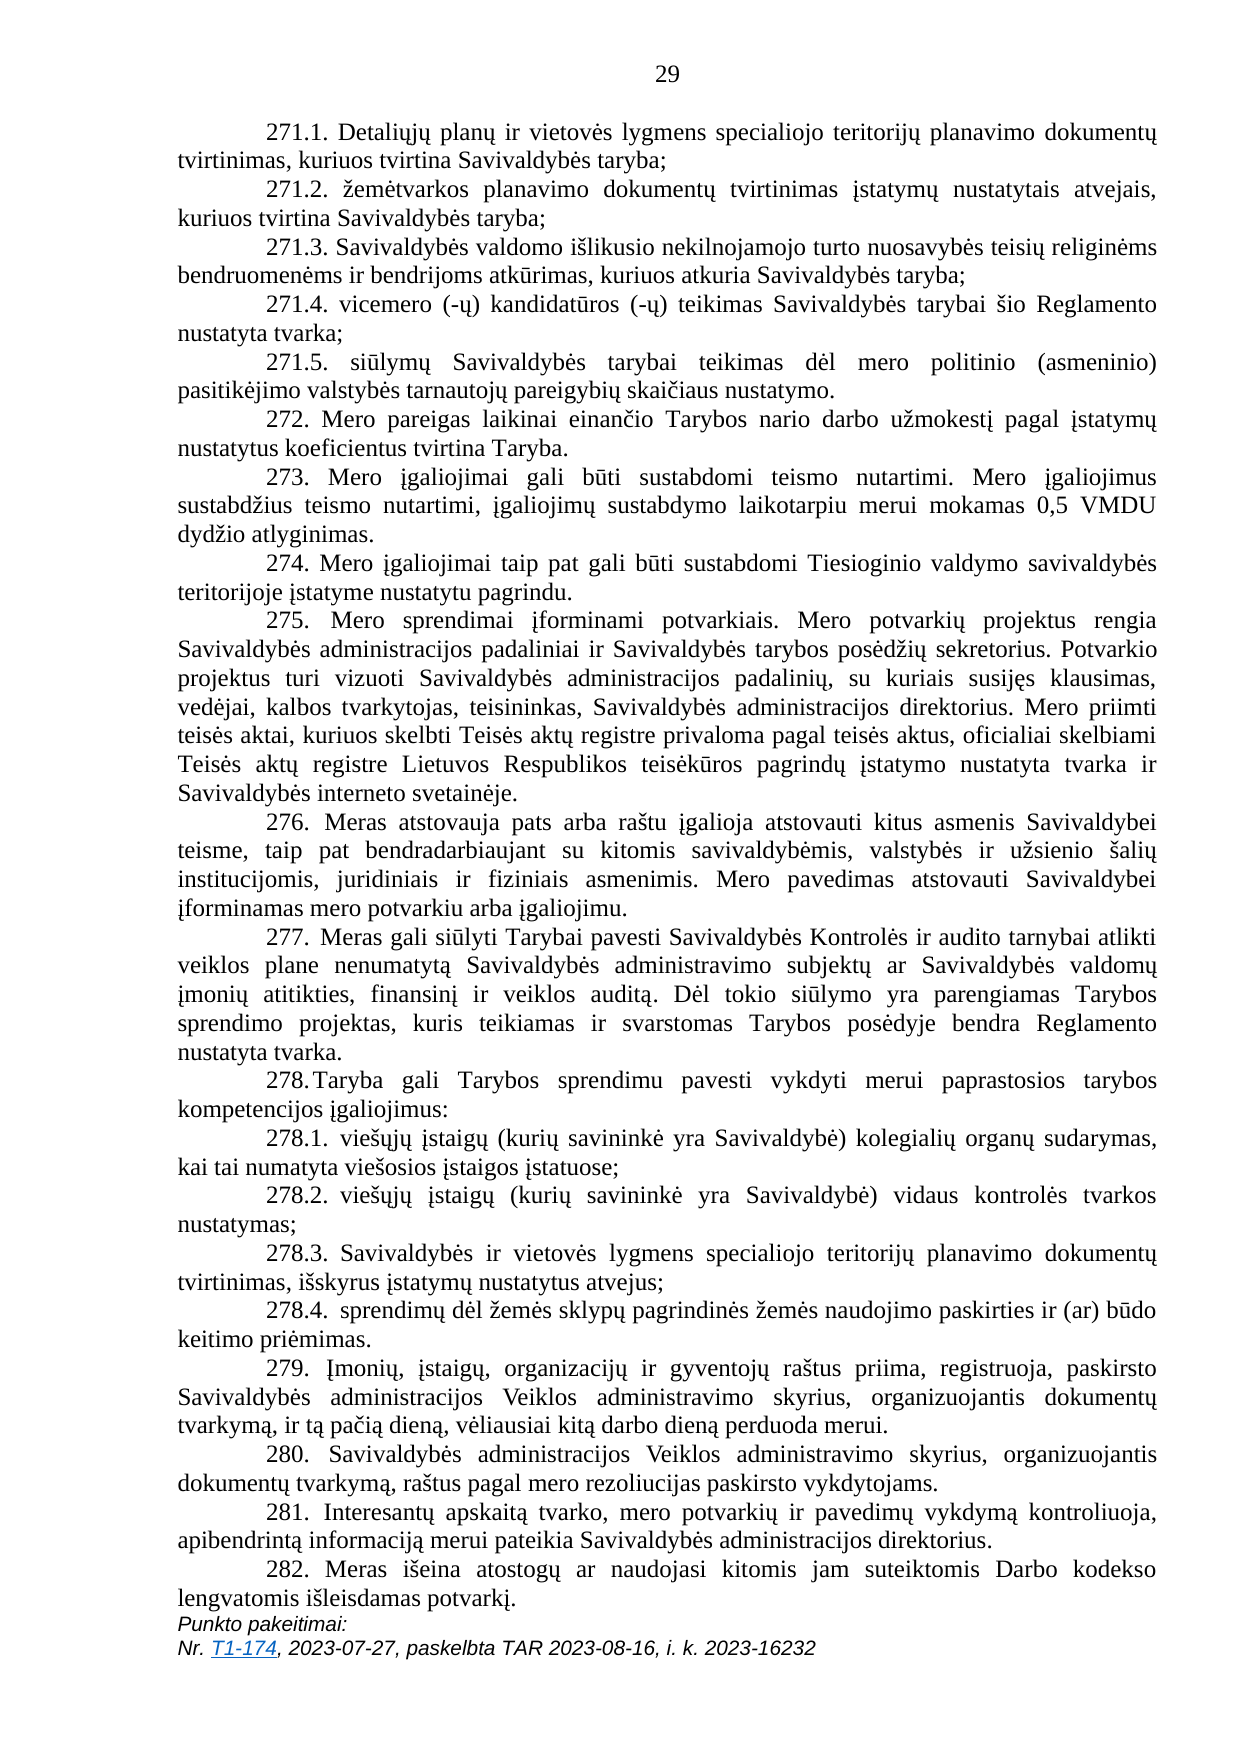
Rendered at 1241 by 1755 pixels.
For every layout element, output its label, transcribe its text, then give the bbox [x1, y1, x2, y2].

text 282. Meras išeina atostogų ar naudojasi kitomis jam suteiktomis Darbo kodekso lengvatomis išleisdamas potvarkį. [177, 1554, 1158, 1612]
text 278.2. viešųjų įstaigų (kurių savininkė yra Savivaldybė) vidaus kontrolės tvarkos nustatymas; [177, 1180, 1158, 1238]
text 271.4. vicemero (-ų) kandidatūros (-ų) teikimas Savivaldybės tarybai šio Reglamento nustatyta tvarka; [177, 289, 1158, 347]
text Nr. T1-174, 2023-07-27, paskelbta TAR 2023-08-16, i. k. 2023-16232 [177, 1636, 1158, 1659]
text 279. Įmonių, įstaigų, organizacijų ir gyventojų raštus priima, registruoja, paskirsto Savivaldybės administracijos Veiklos administravimo skyrius, organizuojantis dokumentų tvarkymą, ir tą pačią dieną, vėliausiai kitą darbo dieną perduoda merui. [177, 1353, 1158, 1439]
text 280. Savivaldybės administracijos Veiklos administravimo skyrius, organizuojantis dokumentų tvarkymą, raštus pagal mero rezoliucijas paskirsto vykdytojams. [177, 1439, 1158, 1497]
text 271.3. Savivaldybės valdomo išlikusio nekilnojamojo turto nuosavybės teisių religinėms bendruomenėms ir bendrijoms atkūrimas, kuriuos atkuria Savivaldybės taryba; [177, 232, 1158, 289]
text 278.3. Savivaldybės ir vietovės lygmens specialiojo teritorijų planavimo dokumentų tvirtinimas, išskyrus įstatymų nustatytus atvejus; [177, 1238, 1158, 1295]
text 278.1. viešųjų įstaigų (kurių savininkė yra Savivaldybė) kolegialių organų sudarymas, kai tai numatyta viešosios įstaigos įstatuose; [177, 1123, 1158, 1180]
text 277. Meras gali siūlyti Tarybai pavesti Savivaldybės Kontrolės ir audito tarnybai atlikti veiklos plane nenumatytą Savivaldybės administravimo subjektų ar Savivaldybės valdomų įmonių atitikties, finansinį ir veiklos auditą. Dėl tokio siūlymo yra parengiamas Tarybos sprendimo projektas, kuris teikiamas ir svarstomas Tarybos posėdyje bendra Reglamento nustatyta tvarka. [177, 922, 1158, 1065]
text 278.4. sprendimų dėl žemės sklypų pagrindinės žemės naudojimo paskirties ir (ar) būdo keitimo priėmimas. [177, 1295, 1158, 1353]
text 275. Mero sprendimai įforminami potvarkiais. Mero potvarkių projektus rengia Savivaldybės administracijos padaliniai ir Savivaldybės tarybos posėdžių sekretorius. Potvarkio projektus turi vizuoti Savivaldybės administracijos padalinių, su kuriais susijęs klausimas, vedėjai, kalbos tvarkytojas, teisininkas, Savivaldybės administracijos direktorius. Mero priimti teisės aktai, kuriuos skelbti Teisės aktų registre privaloma pagal teisės aktus, oficialiai skelbiami Teisės aktų registre Lietuvos Respublikos teisėkūros pagrindų įstatymo nustatyta tvarka ir Savivaldybės interneto svetainėje. [177, 605, 1158, 807]
text 274. Mero įgaliojimai taip pat gali būti sustabdomi Tiesioginio valdymo savivaldybės teritorijoje įstatyme nustatytu pagrindu. [177, 548, 1158, 605]
text 271.5. siūlymų Savivaldybės tarybai teikimas dėl mero politinio (asmeninio) pasitikėjimo valstybės tarnautojų pareigybių skaičiaus nustatymo. [177, 347, 1158, 404]
text Punkto pakeitimai: [177, 1612, 1158, 1636]
text 276. Meras atstovauja pats arba raštu įgalioja atstovauti kitus asmenis Savivaldybei teisme, taip pat bendradarbiaujant su kitomis savivaldybėmis, valstybės ir užsienio šalių institucijomis, juridiniais ir fiziniais asmenimis. Mero pavedimas atstovauti Savivaldybei įforminamas mero potvarkiu arba įgaliojimu. [177, 807, 1158, 922]
text 271.2. žemėtvarkos planavimo dokumentų tvirtinimas įstatymų nustatytais atvejais, kuriuos tvirtina Savivaldybės taryba; [177, 174, 1158, 232]
text 278. Taryba gali Tarybos sprendimu pavesti vykdyti merui paprastosios tarybos kompetencijos įgaliojimus: [177, 1065, 1158, 1123]
text 281. Interesantų apskaitą tvarko, mero potvarkių ir pavedimų vykdymą kontroliuoja, apibendrintą informaciją merui pateikia Savivaldybės administracijos direktorius. [177, 1497, 1158, 1554]
text 272. Mero pareigas laikinai einančio Tarybos nario darbo užmokestį pagal įstatymų nustatytus koeficientus tvirtina Taryba. [177, 404, 1158, 462]
text 273. Mero įgaliojimai gali būti sustabdomi teismo nutartimi. Mero įgaliojimus sustabdžius teismo nutartimi, įgaliojimų sustabdymo laikotarpiu merui mokamas 0,5 VMDU dydžio atlyginimas. [177, 462, 1158, 548]
text 271.1. Detaliųjų planų ir vietovės lygmens specialiojo teritorijų planavimo dokumentų tvirtinimas, kuriuos tvirtina Savivaldybės taryba; [177, 117, 1158, 174]
